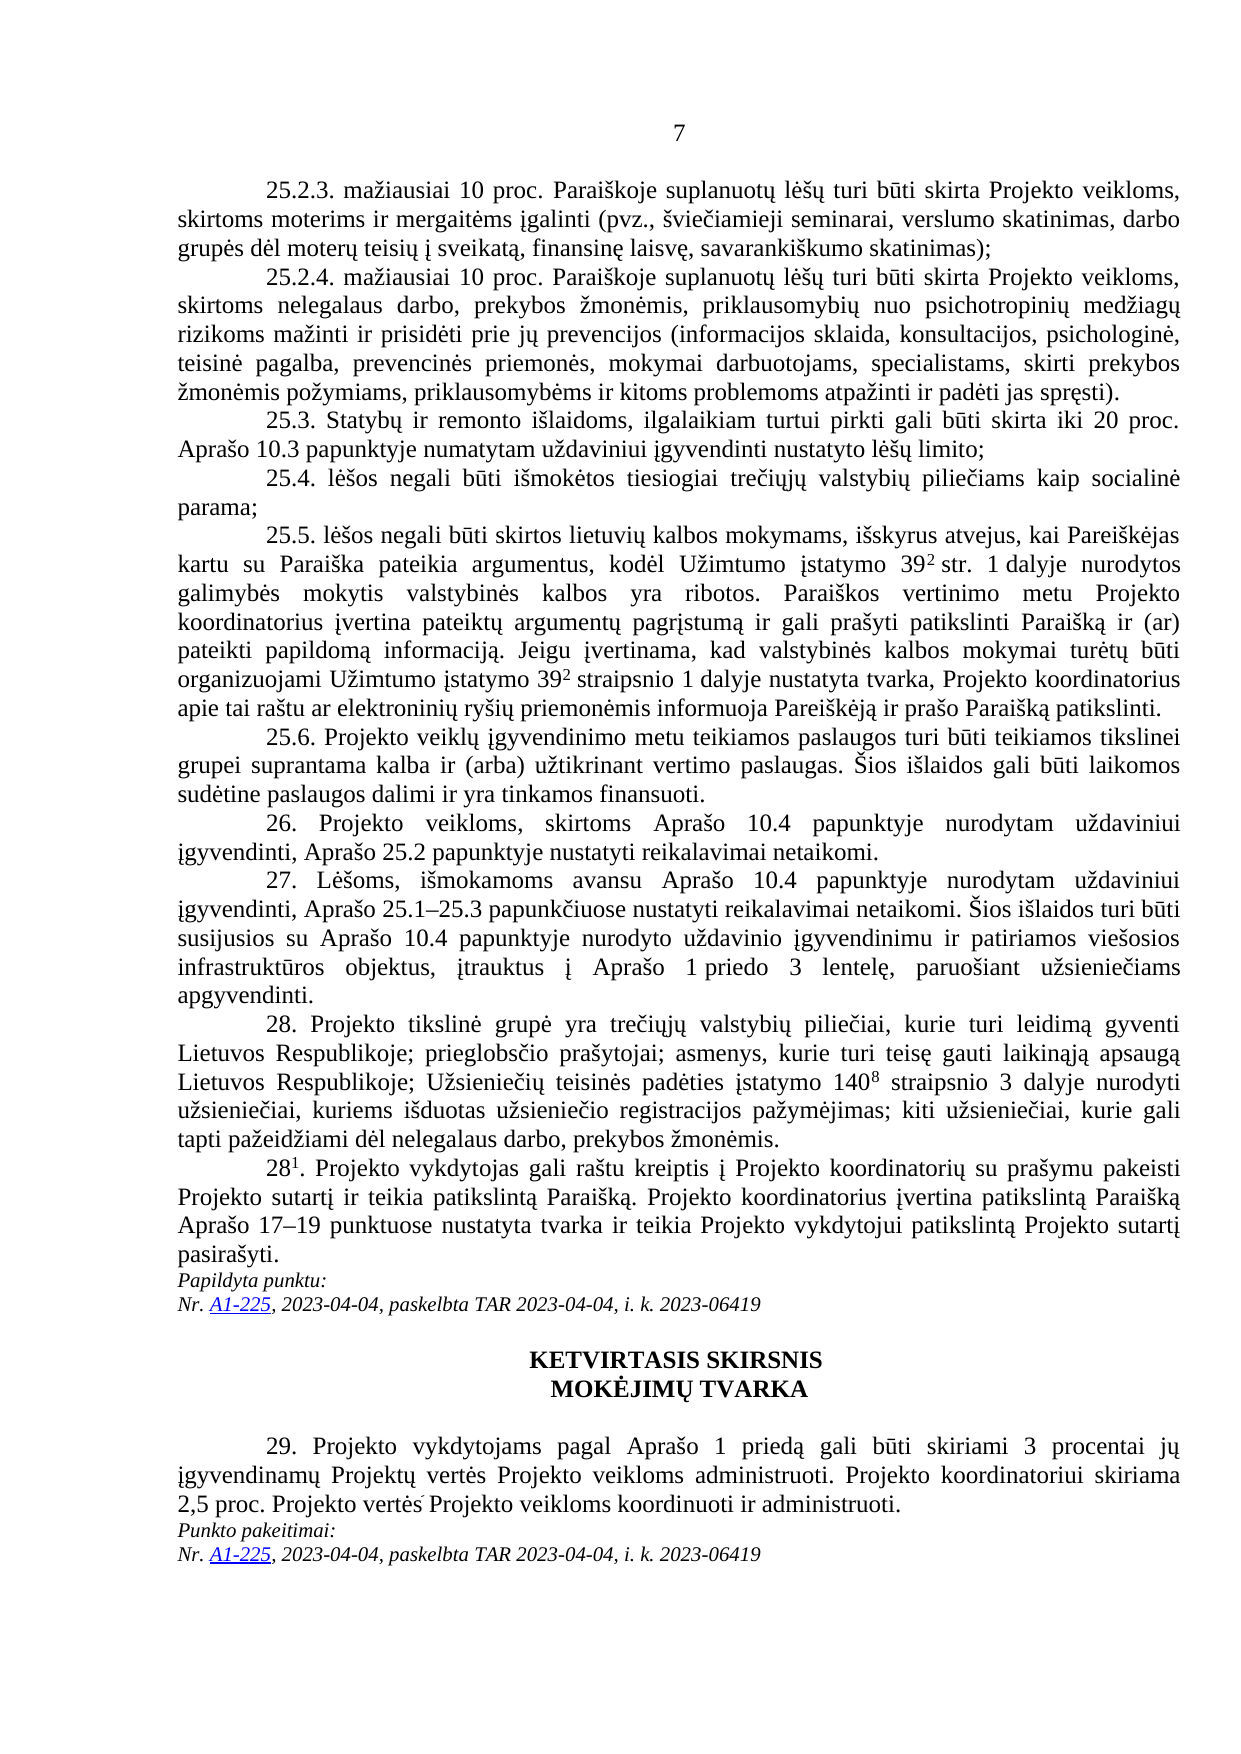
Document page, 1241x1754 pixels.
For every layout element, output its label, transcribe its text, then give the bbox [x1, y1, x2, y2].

text 29. Projekto vykdytojams pagal Aprašo 1 priedą gali būti skiriami 3 procentai jų įgyvendinamų Projektų vertės Projekto veikloms administruoti. Projekto koordinatoriui skiriama 2,5 proc. Projekto vertėsؘ Projekto veikloms koordinuoti ir administruoti. [177, 1431, 1181, 1517]
text Ketvirtasis skirsnis [177, 1345, 1181, 1374]
text 25.2.4. mažiausiai 10 proc. Paraiškoje suplanuotų lėšų turi būti skirta Projekto veikloms, skirtoms nelegalaus darbo, prekybos žmonėmis, priklausomybių nuo psichotropinių medžiagų rizikoms mažinti ir prisidėti prie jų prevencijos (informacijos sklaida, konsultacijos, psichologinė, teisinė pagalba, prevencinės priemonės, mokymai darbuotojams, specialistams, skirti prekybos žmonėmis požymiams, priklausomybėms ir kitoms problemoms atpažinti ir padėti jas spręsti). [177, 262, 1181, 406]
text 28. Projekto tikslinė grupė yra trečiųjų valstybių piliečiai, kurie turi leidimą gyventi Lietuvos Respublikoje; prieglobsčio prašytojai; asmenys, kurie turi teisę gauti laikinąją apsaugą Lietuvos Respublikoje; Užsieniečių teisinės padėties įstatymo 1408 straipsnio 3 dalyje nurodyti užsieniečiai, kuriems išduotas užsieniečio registracijos pažymėjimas; kiti užsieniečiai, kurie gali tapti pažeidžiami dėl nelegalaus darbo, prekybos žmonėmis. [177, 1009, 1181, 1153]
text MOKĖJIMŲ TVARKA [177, 1374, 1181, 1402]
text Nr. A1-225, 2023-04-04, paskelbta TAR 2023-04-04, i. k. 2023-06419 [177, 1292, 1181, 1316]
text Papildyta punktu: [177, 1268, 1181, 1292]
text Nr. A1-225, 2023-04-04, paskelbta TAR 2023-04-04, i. k. 2023-06419 [177, 1542, 1181, 1566]
text 25.6. Projekto veiklų įgyvendinimo metu teikiamos paslaugos turi būti teikiamos tikslinei grupei suprantama kalba ir (arba) užtikrinant vertimo paslaugas. Šios išlaidos gali būti laikomos sudėtine paslaugos dalimi ir yra tinkamos finansuoti. [177, 722, 1181, 808]
text 25.2.3. mažiausiai 10 proc. Paraiškoje suplanuotų lėšų turi būti skirta Projekto veikloms, skirtoms moterims ir mergaitėms įgalinti (pvz., šviečiamieji seminarai, verslumo skatinimas, darbo grupės dėl moterų teisių į sveikatą, finansinę laisvę, savarankiškumo skatinimas); [177, 176, 1181, 262]
text 281. Projekto vykdytojas gali raštu kreiptis į Projekto koordinatorių su prašymu pakeisti Projekto sutartį ir teikia patikslintą Paraišką. Projekto koordinatorius įvertina patikslintą Paraišką Aprašo 17–19 punktuose nustatyta tvarka ir teikia Projekto vykdytojui patikslintą Projekto sutartį pasirašyti. [177, 1153, 1181, 1268]
text 25.4. lėšos negali būti išmokėtos tiesiogiai trečiųjų valstybių piliečiams kaip socialinė parama; [177, 463, 1181, 521]
text 25.5. lėšos negali būti skirtos lietuvių kalbos mokymams, išskyrus atvejus, kai Pareiškėjas kartu su Paraiška pateikia argumentus, kodėl Užimtumo įstatymo 392 str. 1 dalyje nurodytos galimybės mokytis valstybinės kalbos yra ribotos. Paraiškos vertinimo metu Projekto koordinatorius įvertina pateiktų argumentų pagrįstumą ir gali prašyti patikslinti Paraišką ir (ar) pateikti papildomą informaciją. Jeigu įvertinama, kad valstybinės kalbos mokymai turėtų būti organizuojami Užimtumo įstatymo 392 straipsnio 1 dalyje nustatyta tvarka, Projekto koordinatorius apie tai raštu ar elektroninių ryšių priemonėmis informuoja Pareiškėją ir prašo Paraišką patikslinti. [177, 521, 1181, 722]
text 25.3. Statybų ir remonto išlaidoms, ilgalaikiam turtui pirkti gali būti skirta iki 20 proc. Aprašo 10.3 papunktyje numatytam uždaviniui įgyvendinti nustatyto lėšų limito; [177, 406, 1181, 463]
text 26. Projekto veikloms, skirtoms Aprašo 10.4 papunktyje nurodytam uždaviniui įgyvendinti, Aprašo 25.2 papunktyje nustatyti reikalavimai netaikomi. [177, 808, 1181, 866]
text Punkto pakeitimai: [177, 1517, 1181, 1542]
text 27. Lėšoms, išmokamoms avansu Aprašo 10.4 papunktyje nurodytam uždaviniui įgyvendinti, Aprašo 25.1–25.3 papunkčiuose nustatyti reikalavimai netaikomi. Šios išlaidos turi būti susijusios su Aprašo 10.4 papunktyje nurodyto uždavinio įgyvendinimu ir patiriamos viešosios infrastruktūros objektus, įtrauktus į Aprašo 1 priedo 3 lentelę, paruošiant užsieniečiams apgyvendinti. [177, 866, 1181, 1009]
